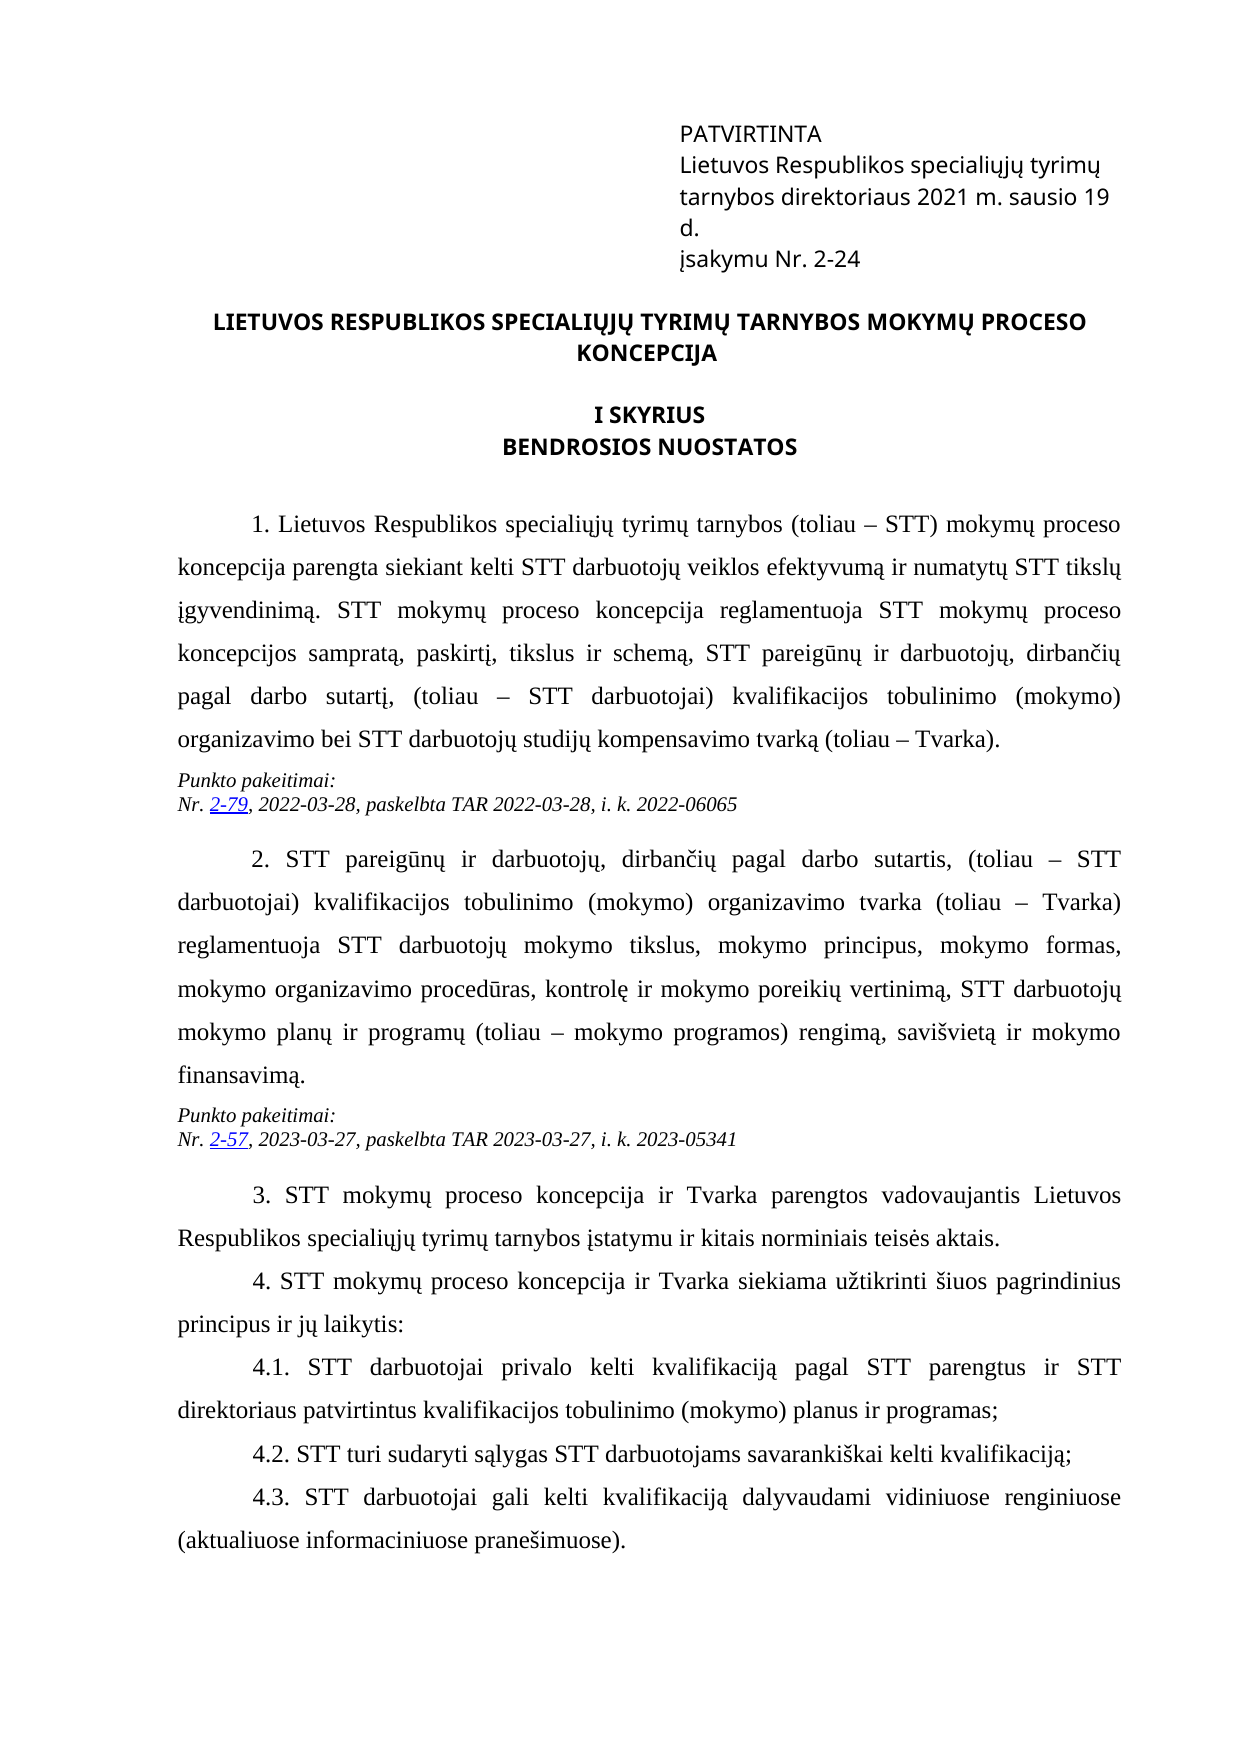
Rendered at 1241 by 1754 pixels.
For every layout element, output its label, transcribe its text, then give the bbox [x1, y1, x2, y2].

text 1. Lietuvos Respublikos specialiųjų tyrimų tarnybos (toliau – STT) mokymų proceso koncepcija parengta siekiant kelti STT darbuotojų veiklos efektyvumą ir numatytų STT tikslų įgyvendinimą. STT mokymų proceso koncepcija reglamentuoja STT mokymų proceso koncepcijos sampratą, paskirtį, tikslus ir schemą, STT pareigūnų ir darbuotojų, dirbančių pagal darbo sutartį, (toliau – STT darbuotojai) kvalifikacijos tobulinimo (mokymo) organizavimo bei STT darbuotojų studijų kompensavimo tvarką (toliau – Tvarka). [177, 509, 1122, 753]
text 3. STT mokymų proceso koncepcija ir Tvarka parengtos vadovaujantis Lietuvos Respublikos specialiųjų tyrimų tarnybos įstatymu ir kitais norminiais teisės aktais. [177, 1180, 1122, 1252]
text Punkto pakeitimai: [177, 767, 1122, 792]
text 4.2. STT turi sudaryti sąlygas STT darbuotojams savarankiškai kelti kvalifikaciją; [177, 1439, 1122, 1467]
text Nr. 2-57, 2023-03-27, paskelbta TAR 2023-03-27, i. k. 2023-05341 [177, 1127, 1122, 1151]
text Nr. 2-79, 2022-03-28, paskelbta TAR 2022-03-28, i. k. 2022-06065 [177, 792, 1122, 816]
text LIETUVOS RESPUBLIKOS SPECIALIŲJŲ TYRIMŲ TARNYBOS MOKYMŲ PROCESO KONCEPCIJA [177, 306, 1122, 368]
text 4. STT mokymų proceso koncepcija ir Tvarka siekiama užtikrinti šiuos pagrindinius principus ir jų laikytis: [177, 1266, 1122, 1338]
text 2. STT pareigūnų ir darbuotojų, dirbančių pagal darbo sutartis, (toliau – STT darbuotojai) kvalifikacijos tobulinimo (mokymo) organizavimo tvarka (toliau – Tvarka) reglamentuoja STT darbuotojų mokymo tikslus, mokymo principus, mokymo formas, mokymo organizavimo procedūras, kontrolę ir mokymo poreikių vertinimą, STT darbuotojų mokymo planų ir programų (toliau – mokymo programos) rengimą, savišvietą ir mokymo finansavimą. [177, 844, 1122, 1089]
text 4.3. STT darbuotojai gali kelti kvalifikaciją dalyvaudami vidiniuose renginiuose (aktualiuose informaciniuose pranešimuose). [177, 1482, 1122, 1554]
text įsakymu Nr. 2-24 [679, 243, 1122, 274]
text BENDROSIOS NUOSTATOS [177, 431, 1122, 462]
text I SKYRIUS [177, 399, 1122, 431]
text PATVIRTINTA [679, 118, 1122, 149]
text tarnybos direktoriaus 2021 m. sausio 19 d. [679, 181, 1122, 243]
text Lietuvos Respublikos specialiųjų tyrimų [679, 149, 1122, 181]
text 4.1. STT darbuotojai privalo kelti kvalifikaciją pagal STT parengtus ir STT direktoriaus patvirtintus kvalifikacijos tobulinimo (mokymo) planus ir programas; [177, 1352, 1122, 1424]
text Punkto pakeitimai: [177, 1103, 1122, 1127]
